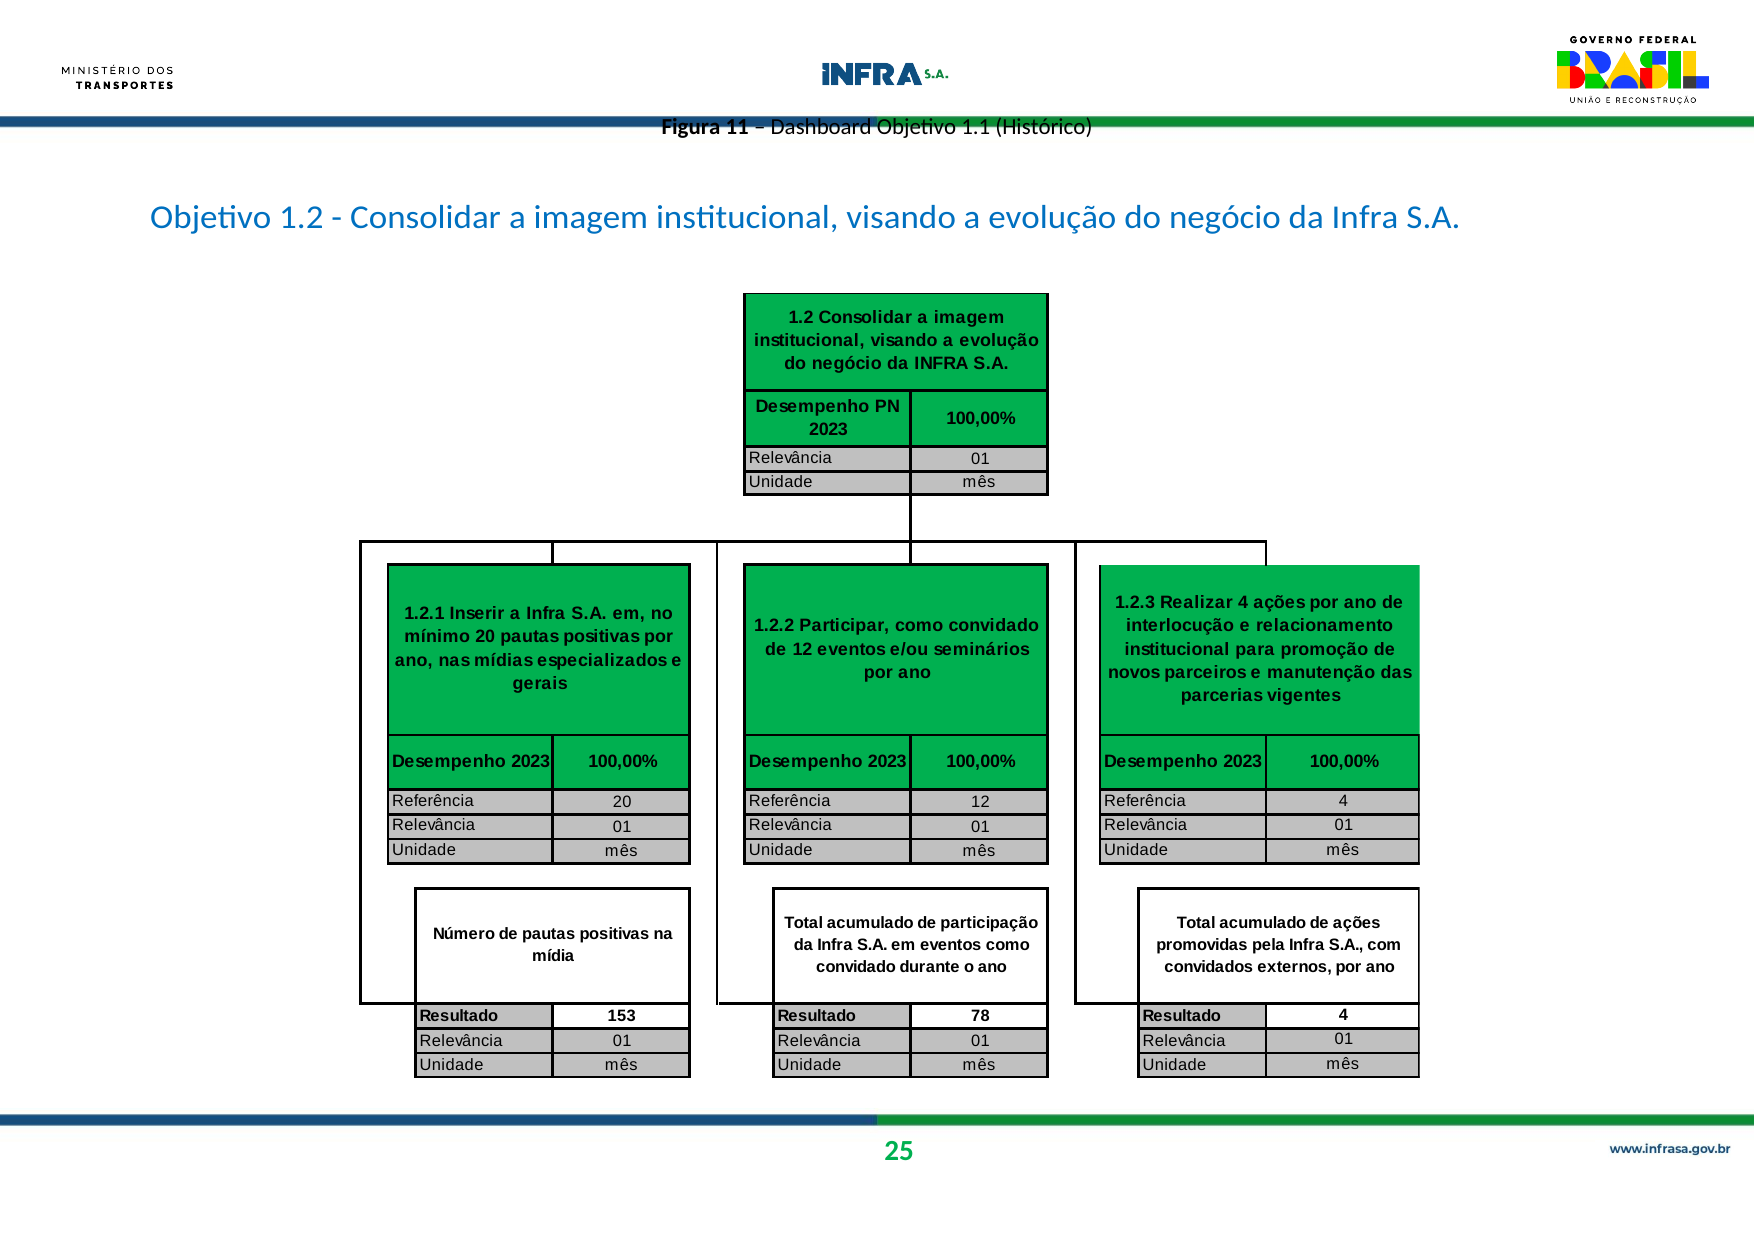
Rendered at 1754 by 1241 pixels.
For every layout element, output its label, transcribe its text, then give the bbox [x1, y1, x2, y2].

subtitle Objetivo 1.2 - Consolidar a imagem institucional, visando a evolução do negócio da Infra S.A. [150, 196, 1604, 237]
